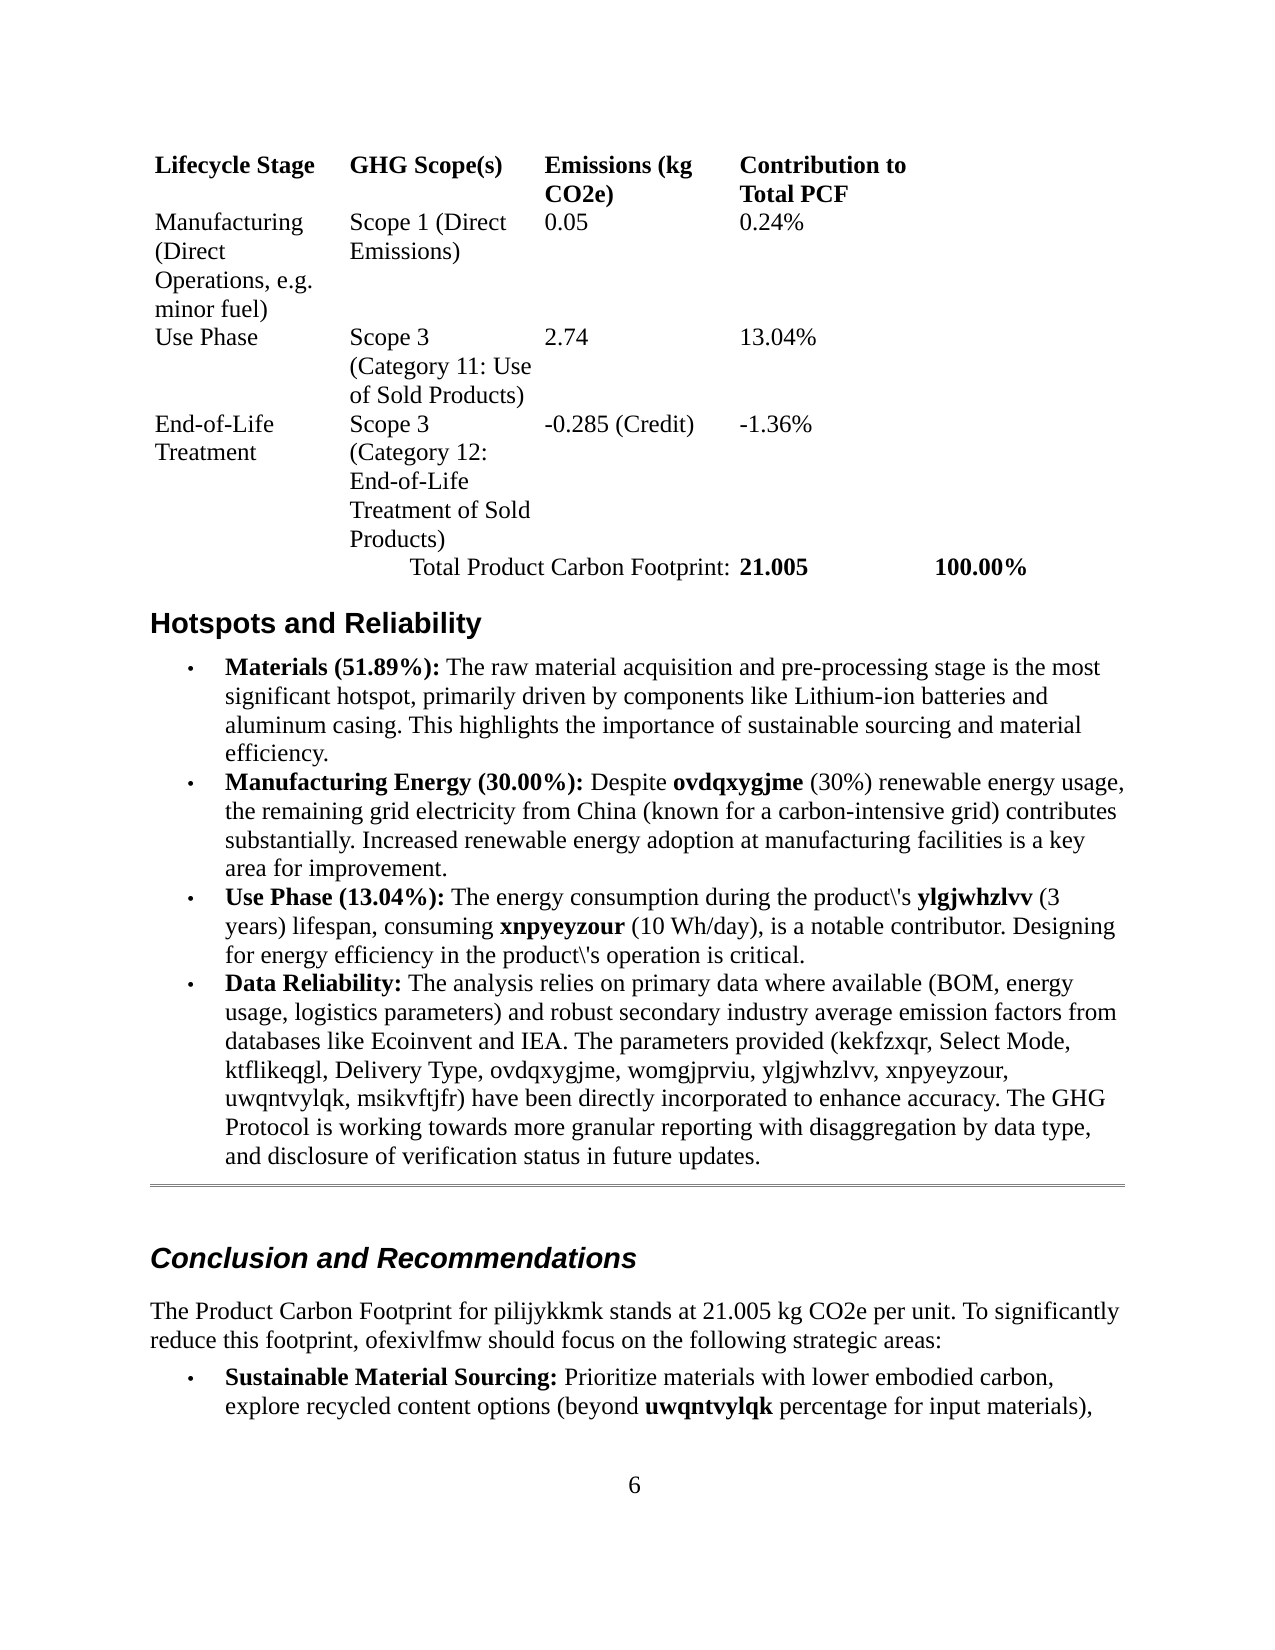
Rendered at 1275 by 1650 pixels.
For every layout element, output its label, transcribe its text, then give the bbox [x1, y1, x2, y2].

table_cell Scope 3 (Category 12: End-of-Life Treatment of Sold Products) [345, 409, 540, 552]
table_cell [930, 208, 1125, 322]
table_cell Scope 3 (Category 11: Use of Sold Products) [345, 323, 540, 409]
subtitle Hotspots and Reliability [150, 606, 1125, 640]
table_cell Total Product Carbon Footprint: [150, 553, 735, 581]
table_header Contribution to Total PCF [735, 150, 930, 207]
table_header Emissions (kg CO2e) [540, 150, 735, 207]
table_cell End-of-Life Treatment [150, 409, 345, 552]
table_cell Use Phase [150, 323, 345, 409]
text The Product Carbon Footprint for pilijykkmk stands at 21.005 kg CO2e per unit. To significantly reduce this footprint, ofexivlfmw should focus on the following strategic areas: [150, 1296, 1125, 1353]
table_cell Manufacturing (Direct Operations, e.g. minor fuel) [150, 208, 345, 322]
list Use Phase (13.04%): The energy consumption during the product\'s ylgjwhzlvv (3 years) lifespan, consuming xnpyeyzour (10 Wh/day), is a notable contributor. Designing for energy efficiency in the product\'s operation is critical. [187, 882, 1125, 968]
table_cell Scope 1 (Direct Emissions) [345, 208, 540, 322]
list Manufacturing Energy (30.00%): Despite ovdqxygjme (30%) renewable energy usage, the remaining grid electricity from China (known for a carbon-intensive grid) contributes substantially. Increased renewable energy adoption at manufacturing facilities is a key area for improvement. [187, 767, 1125, 882]
table_cell -1.36% [735, 409, 930, 552]
list Sustainable Material Sourcing: Prioritize materials with lower embodied carbon, explore recycled content options (beyond uwqntvylqk percentage for input materials), [187, 1362, 1125, 1420]
table_header Lifecycle Stage [150, 150, 345, 207]
table_cell 2.74 [540, 323, 735, 409]
list Data Reliability: The analysis relies on primary data where available (BOM, energy usage, logistics parameters) and robust secondary industry average emission factors from databases like Ecoinvent and IEA. The parameters provided (kekfzxqr, Select Mode, ktflikeqgl, Delivery Type, ovdqxygjme, womgjprviu, ylgjwhzlvv, xnpyeyzour, uwqntvylqk, msikvftjfr) have been directly incorporated to enhance accuracy. The GHG Protocol is working towards more granular reporting with disaggregation by data type, and disclosure of verification status in future updates. [187, 968, 1125, 1170]
subtitle Conclusion and Recommendations [150, 1241, 1125, 1274]
table_header [930, 150, 1125, 207]
table_cell -0.285 (Credit) [540, 409, 735, 552]
table_cell [930, 323, 1125, 409]
table_cell 0.05 [540, 208, 735, 322]
table_header GHG Scope(s) [345, 150, 540, 207]
table_cell 100.00% [930, 553, 1125, 581]
table_cell 0.24% [735, 208, 930, 322]
table_cell 21.005 [735, 553, 930, 581]
table_cell [930, 409, 1125, 552]
table_cell 13.04% [735, 323, 930, 409]
list Materials (51.89%): The raw material acquisition and pre-processing stage is the most significant hotspot, primarily driven by components like Lithium-ion batteries and aluminum casing. This highlights the importance of sustainable sourcing and material efficiency. [187, 652, 1125, 767]
